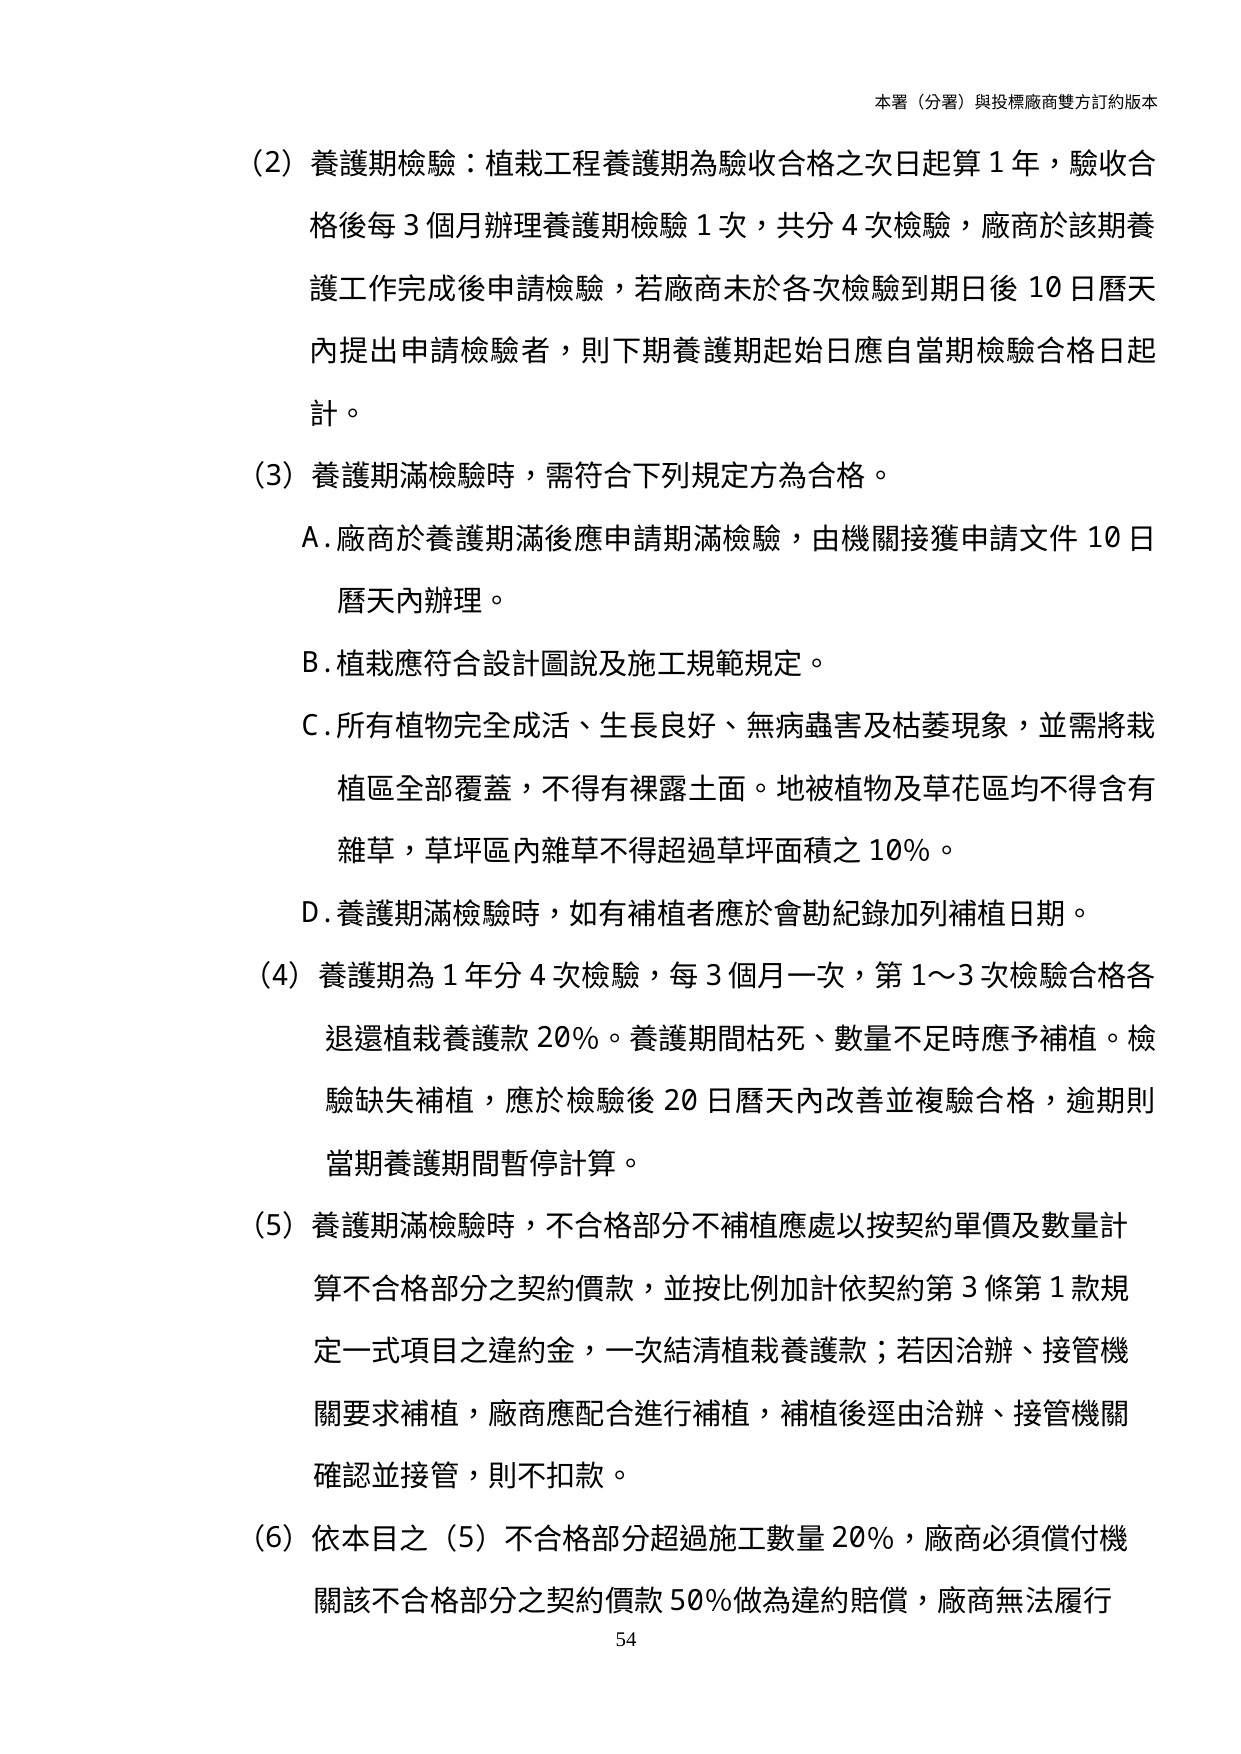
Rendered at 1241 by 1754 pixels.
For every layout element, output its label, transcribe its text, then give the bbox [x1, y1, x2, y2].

table_cell （6）依本目之（5）不合格部分超過施工數量20％，廠商必須償付機關該不合格部分之契約價款50％做為違約賠償，廠商無法履行時，得由植栽養護款扣抵，不足時向廠商求償。另不予計價部分應依契約第3條第1款規定，就一式項目按比例加計扣罰。 [247, 1495, 1168, 1620]
table_cell [203, 1182, 247, 1495]
table_cell [203, 932, 247, 1182]
table_cell [160, 120, 203, 495]
table_cell [203, 495, 247, 932]
table_cell [247, 495, 290, 932]
table_cell [160, 932, 203, 1182]
table_cell [117, 495, 160, 932]
table_cell [160, 1182, 203, 1495]
table_cell （4）養護期為1年分4次檢驗，每3個月一次，第1～3次檢驗合格各退還植栽養護款20％。養護期間枯死、數量不足時應予補植。檢驗缺失補植，應於檢驗後20日曆天內改善並複驗合格，逾期則當期養護期間暫停計算。 [247, 932, 1168, 1182]
table_cell （1）初驗與驗收時之竣工圖需含植株位置、圖例與規格等資料。 （2）養護期檢驗：植栽工程養護期為驗收合格之次日起算1年，驗收合格後每3個月辦理養護期檢驗1次，共分4次檢驗，廠商於該期養護工作完成後申請檢驗，若廠商未於各次檢驗到期日後10日曆天內提出申請檢驗者，則下期養護期起始日應自當期檢驗合格日起計。 （3）養護期滿檢驗時，需符合下列規定方為合格。 [247, 120, 1168, 495]
table_cell （5）養護期滿檢驗時，不合格部分不補植應處以按契約單價及數量計算不合格部分之契約價款，並按比例加計依契約第3條第1款規定一式項目之違約金，一次結清植栽養護款；若因洽辦、接管機關要求補植，廠商應配合進行補植，補植後逕由洽辦、接管機關確認並接管，則不扣款。 [247, 1182, 1168, 1495]
table_cell [203, 120, 247, 495]
table_cell [160, 495, 203, 932]
table_cell [117, 932, 160, 1182]
table_cell [160, 1495, 203, 1620]
table_cell [117, 1182, 160, 1495]
table_cell A.廠商於養護期滿後應申請期滿檢驗，由機關接獲申請文件10日曆天內辦理。 B.植栽應符合設計圖說及施工規範規定。 C.所有植物完全成活、生長良好、無病蟲害及枯萎現象，並需將栽植區全部覆蓋，不得有裸露土面。地被植物及草花區均不得含有雜草，草坪區內雜草不得超過草坪面積之10％。 D.養護期滿檢驗時，如有補植者應於會勘紀錄加列補植日期。 [290, 495, 1168, 932]
table_cell [117, 120, 160, 495]
table_cell [203, 1495, 247, 1620]
table_cell [117, 1495, 160, 1620]
